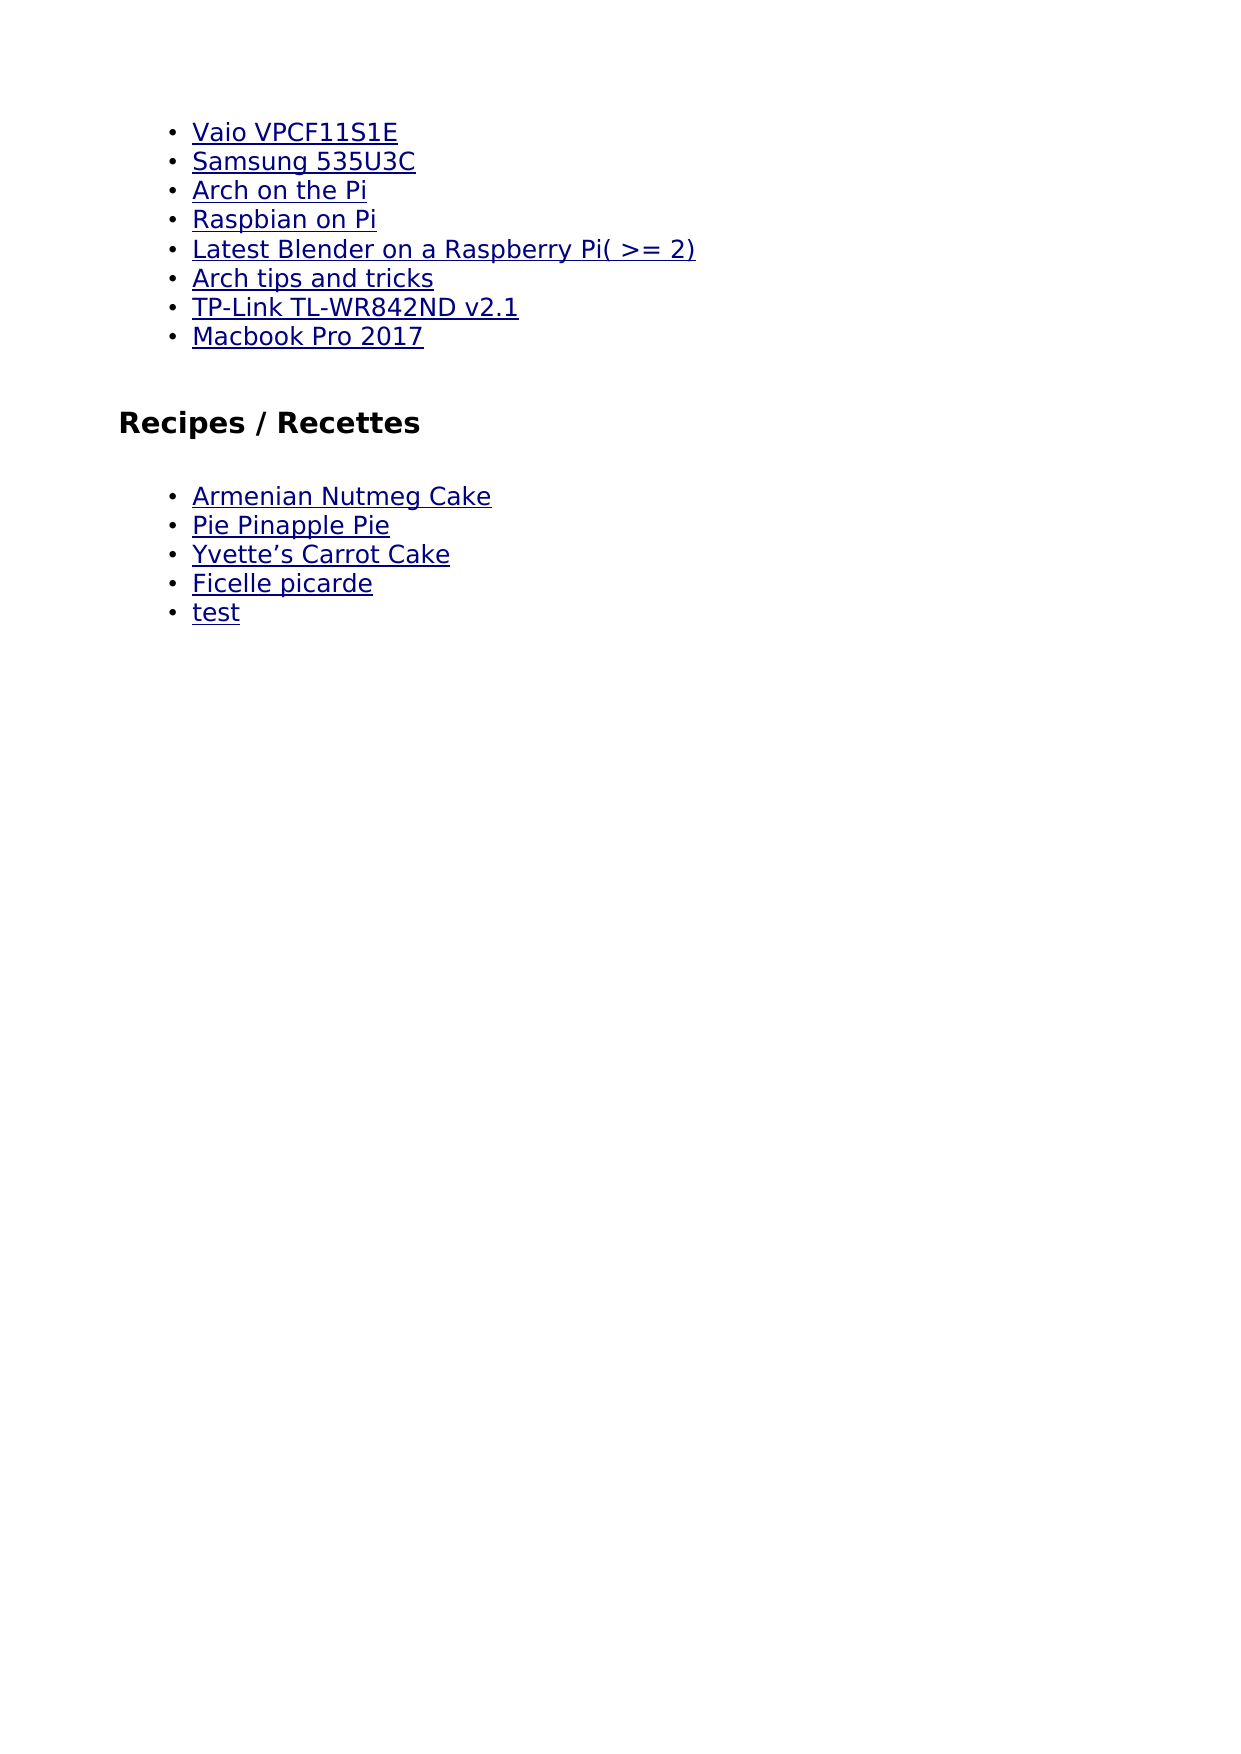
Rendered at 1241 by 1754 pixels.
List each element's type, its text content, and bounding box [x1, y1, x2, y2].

list Armenian Nutmeg Cake [177, 482, 1122, 511]
list TP-Link TL-WR842ND v2.1 [177, 293, 1122, 322]
list Arch on the Pi [177, 176, 1122, 206]
list Vaio VPCF11S1E [177, 118, 1122, 147]
list test [177, 598, 1122, 628]
list Macbook Pro 2017 [177, 322, 1122, 351]
list Samsung 535U3C [177, 147, 1122, 176]
subtitle Recipes / Recettes [118, 406, 1122, 440]
list Pie Pinapple Pie [177, 511, 1122, 540]
list Latest Blender on a Raspberry Pi( >= 2) [177, 235, 1122, 264]
list Ficelle picarde [177, 569, 1122, 598]
list Arch tips and tricks [177, 264, 1122, 293]
list Yvette’s Carrot Cake [177, 540, 1122, 569]
list Raspbian on Pi [177, 206, 1122, 235]
